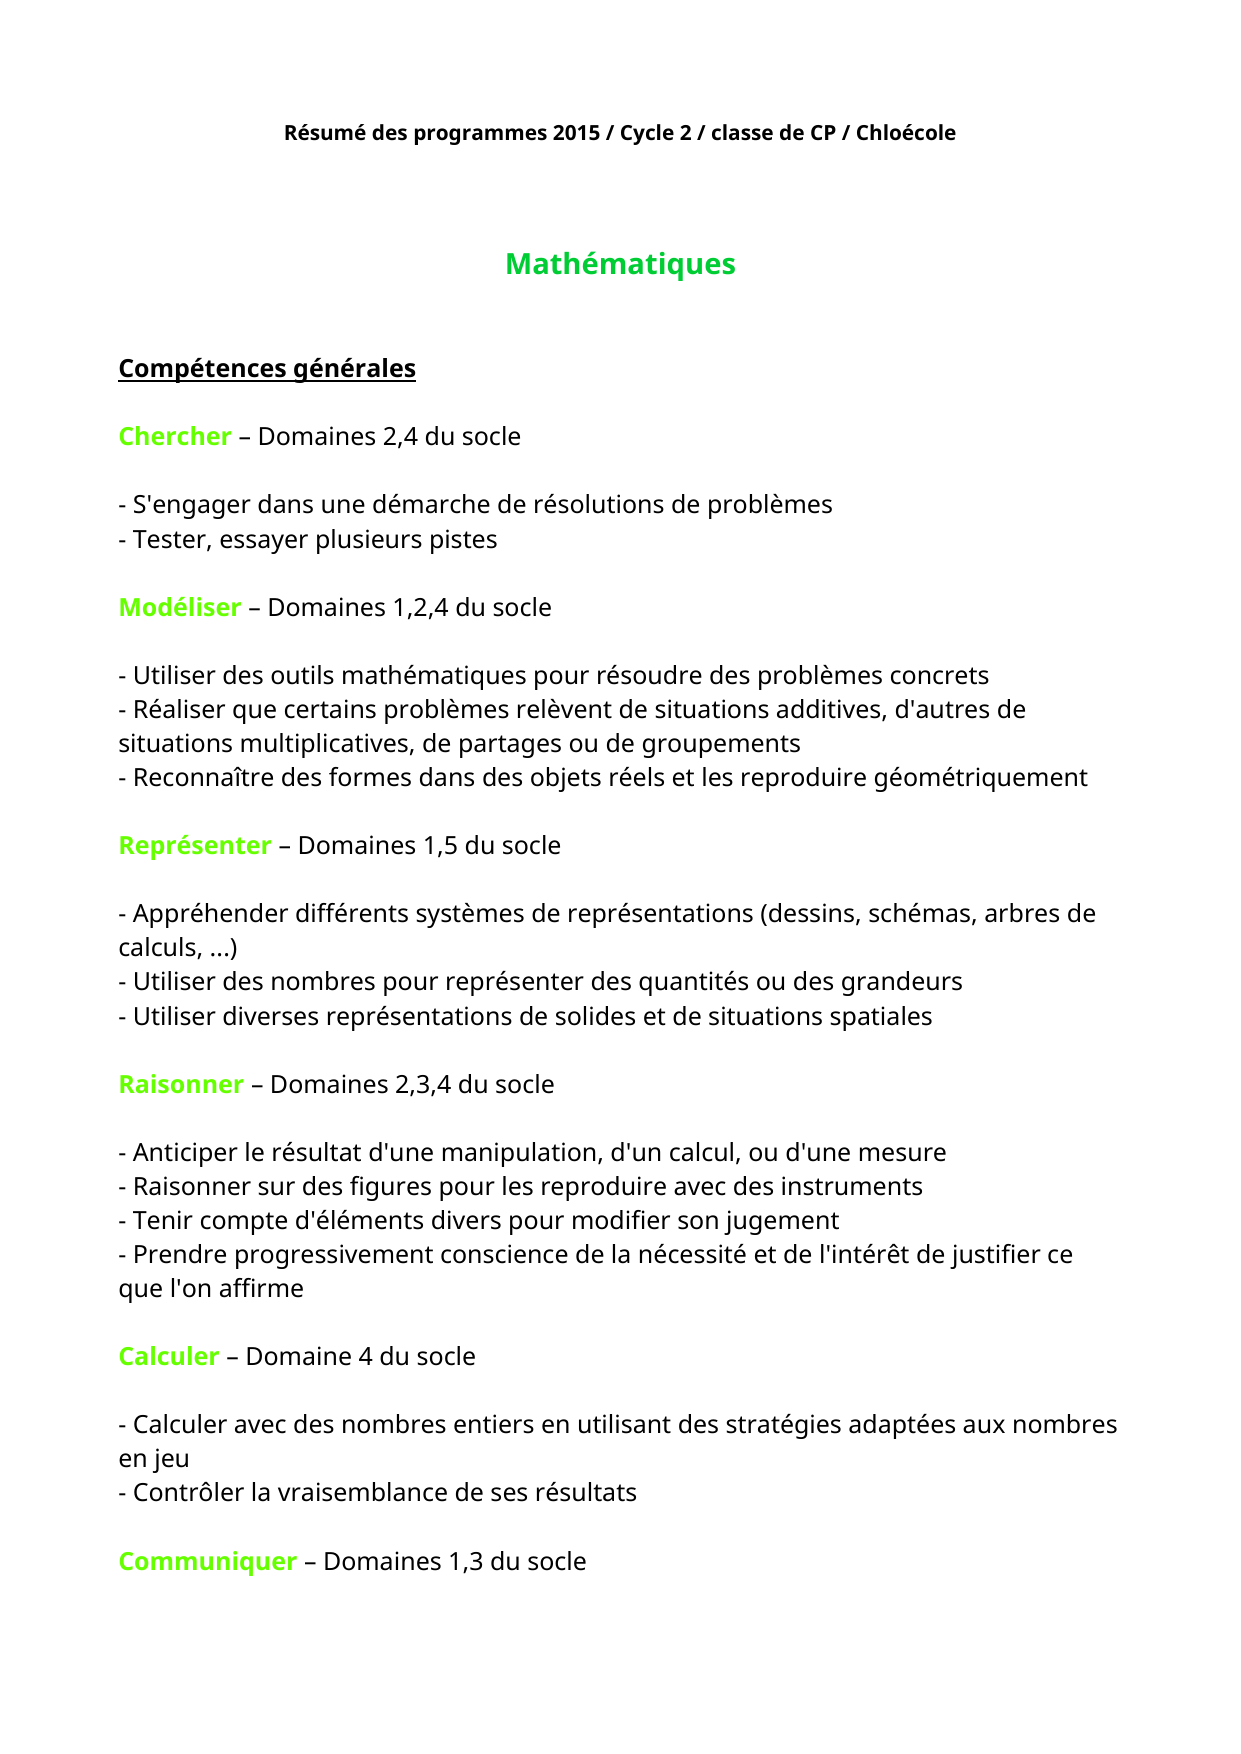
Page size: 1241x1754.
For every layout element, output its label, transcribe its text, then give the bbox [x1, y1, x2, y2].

text - Contrôler la vraisemblance de ses résultats [118, 1475, 1122, 1509]
text - Reconnaître des formes dans des objets réels et les reproduire géométriquement [118, 760, 1122, 794]
text Raisonner – Domaines 2,3,4 du socle [118, 1066, 1122, 1100]
text - Réaliser que certains problèmes relèvent de situations additives, d'autres de situations multiplicatives, de partages ou de groupements [118, 692, 1122, 760]
text Chercher – Domaines 2,4 du socle [118, 419, 1122, 453]
text - Appréhender différents systèmes de représentations (dessins, schémas, arbres de calculs, ...) [118, 896, 1122, 964]
text - Utiliser diverses représentations de solides et de situations spatiales [118, 998, 1122, 1032]
text Calculer – Domaine 4 du socle [118, 1339, 1122, 1373]
text Compétences générales [118, 351, 1122, 385]
text - Raisonner sur des figures pour les reproduire avec des instruments [118, 1168, 1122, 1202]
text - Utiliser des outils mathématiques pour résoudre des problèmes concrets [118, 657, 1122, 692]
text Représenter – Domaines 1,5 du socle [118, 828, 1122, 862]
text - Anticiper le résultat d'une manipulation, d'un calcul, ou d'une mesure [118, 1134, 1122, 1168]
text Résumé des programmes 2015 / Cycle 2 / classe de CP / Chloécole [118, 118, 1122, 147]
text Modéliser – Domaines 1,2,4 du socle [118, 589, 1122, 623]
text - S'engager dans une démarche de résolutions de problèmes [118, 487, 1122, 521]
text - Tester, essayer plusieurs pistes [118, 521, 1122, 555]
text - Calculer avec des nombres entiers en utilisant des stratégies adaptées aux nombres en jeu [118, 1407, 1122, 1475]
text Mathématiques [118, 243, 1122, 283]
text - Utiliser des nombres pour représenter des quantités ou des grandeurs [118, 964, 1122, 998]
text Communiquer – Domaines 1,3 du socle [118, 1543, 1122, 1577]
text - Prendre progressivement conscience de la nécessité et de l'intérêt de justifier ce que l'on affirme [118, 1237, 1122, 1305]
text - Tenir compte d'éléments divers pour modifier son jugement [118, 1202, 1122, 1237]
